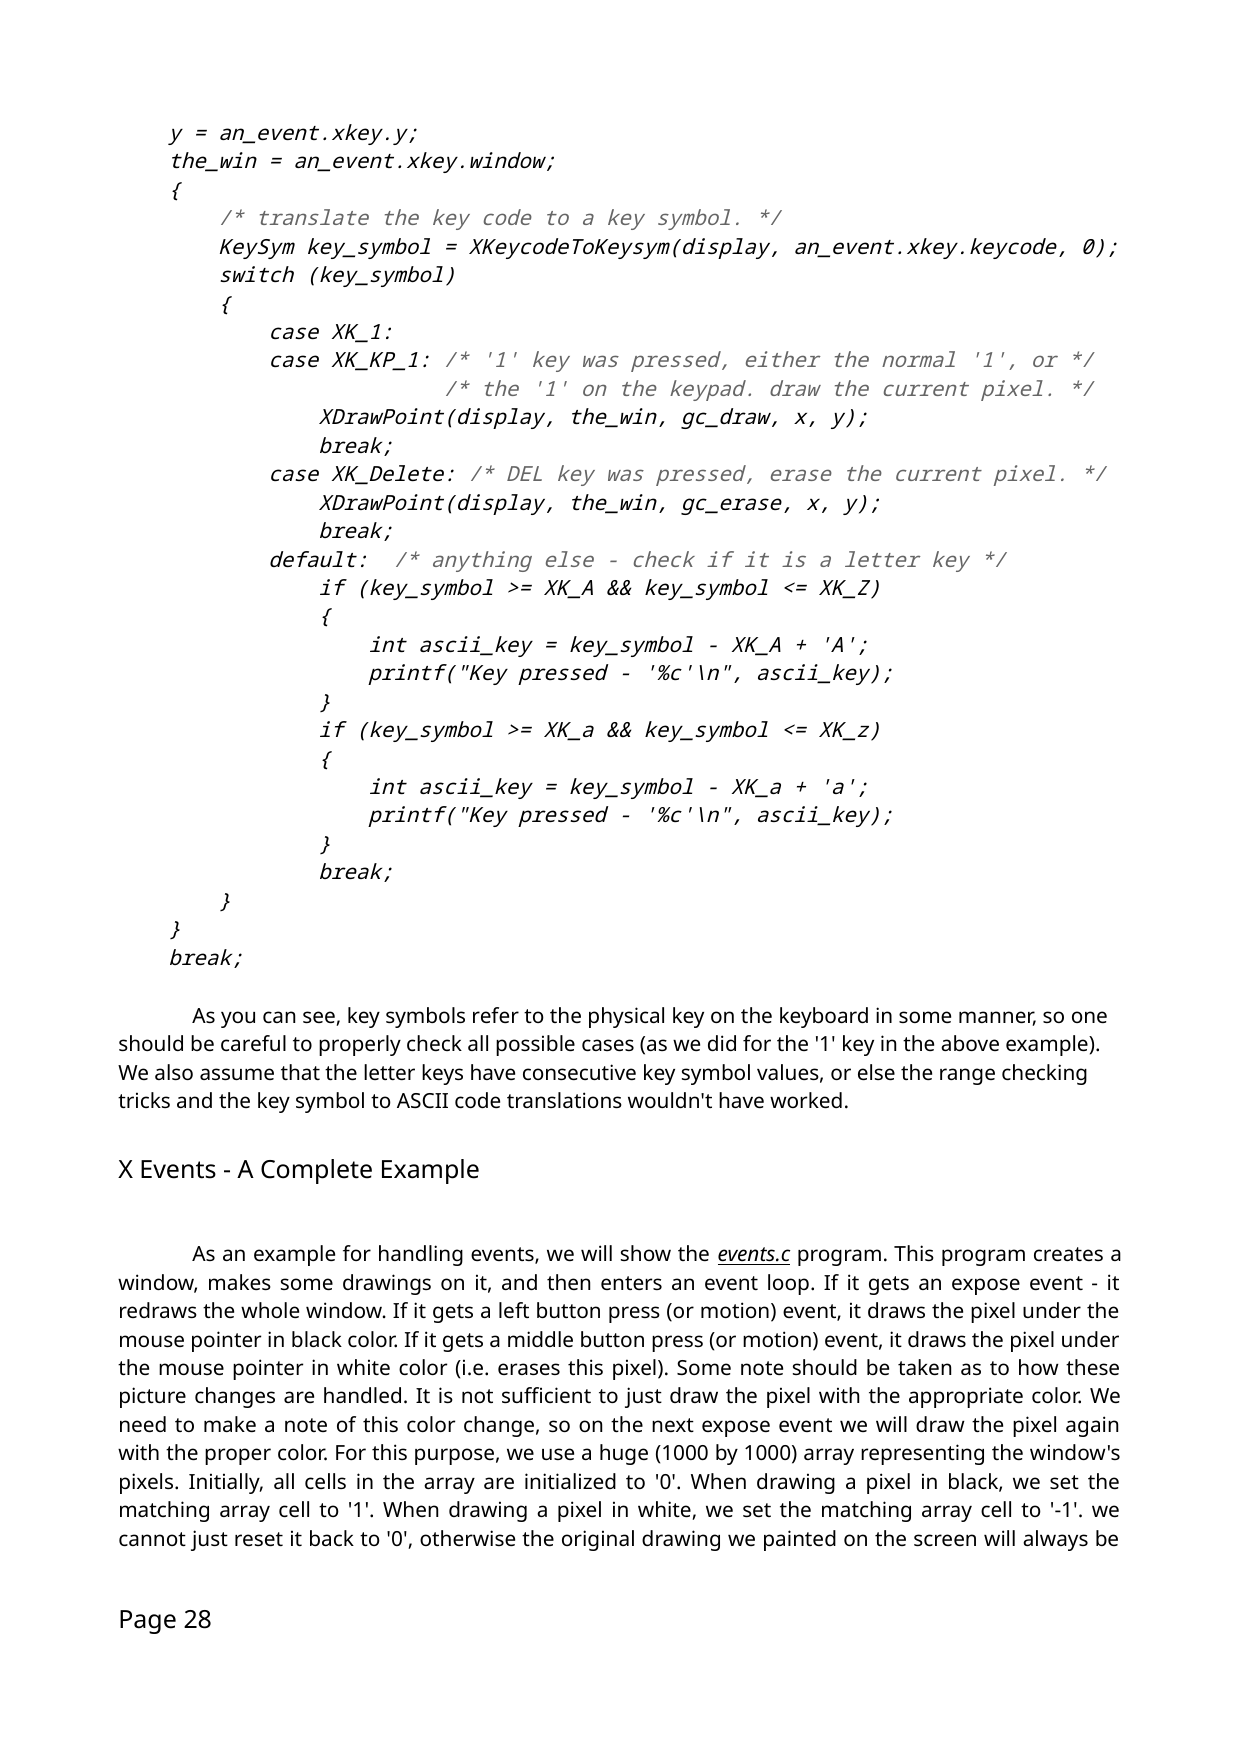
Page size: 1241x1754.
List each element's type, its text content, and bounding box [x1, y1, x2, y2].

text int ascii_key = key_symbol - XK_A + 'A'; [118, 630, 1122, 658]
text break; [118, 857, 1122, 886]
text } [118, 914, 1122, 943]
text KeySym key_symbol = XKeycodeToKeysym(display, an_event.xkey.keycode, 0); [118, 232, 1122, 260]
text break; [118, 943, 1122, 971]
text printf("Key pressed - '%c'\n", ascii_key); [118, 658, 1122, 687]
text As you can see, key symbols refer to the physical key on the keyboard in some manner, so one should be careful to properly check all possible cases (as we did for the '1' key in the above example). We also assume that the letter keys have consecutive key symbol values, or else the range checking tricks and the key symbol to ASCII code translations wouldn't have worked. [118, 1001, 1122, 1114]
text { [118, 289, 1122, 317]
text y = an_event.xkey.y; [118, 118, 1122, 147]
text case XK_Delete: /* DEL key was pressed, erase the current pixel. */ [118, 459, 1122, 488]
text /* translate the key code to a key symbol. */ [118, 203, 1122, 232]
text switch (key_symbol) [118, 260, 1122, 289]
text As an example for handling events, we will show the events.c program. This program creates a window, makes some drawings on it, and then enters an event loop. If it gets an expose event - it redraws the whole window. If it gets a left button press (or motion) event, it draws the pixel under the mouse pointer in black color. If it gets a middle button press (or motion) event, it draws the pixel under the mouse pointer in white color (i.e. erases this pixel). Some note should be taken as to how these picture changes are handled. It is not sufficient to just draw the pixel with the appropriate color. We need to make a note of this color change, so on the next expose event we will draw the pixel again with the proper color. For this purpose, we use a huge (1000 by 1000) array representing the window's pixels. Initially, all cells in the array are initialized to '0'. When drawing a pixel in black, we set the matching array cell to '1'. When drawing a pixel in white, we set the matching array cell to '-1'. we cannot just reset it back to '0', otherwise the original drawing we painted on the screen will always be [118, 1239, 1122, 1552]
text break; [118, 516, 1122, 545]
text default: /* anything else - check if it is a letter key */ [118, 545, 1122, 573]
text the_win = an_event.xkey.window; [118, 147, 1122, 175]
text XDrawPoint(display, the_win, gc_erase, x, y); [118, 488, 1122, 516]
text case XK_1: [118, 317, 1122, 346]
text } [118, 886, 1122, 914]
text printf("Key pressed - '%c'\n", ascii_key); [118, 801, 1122, 829]
subtitle X Events - A Complete Example [118, 1152, 1122, 1186]
text XDrawPoint(display, the_win, gc_draw, x, y); [118, 402, 1122, 431]
text /* the '1' on the keypad. draw the current pixel. */ [118, 374, 1122, 402]
text { [118, 175, 1122, 203]
text if (key_symbol >= XK_A && key_symbol <= XK_Z) [118, 573, 1122, 602]
text case XK_KP_1: /* '1' key was pressed, either the normal '1', or */ [118, 346, 1122, 374]
text } [118, 687, 1122, 715]
text { [118, 602, 1122, 630]
text if (key_symbol >= XK_a && key_symbol <= XK_z) [118, 715, 1122, 744]
text { [118, 744, 1122, 772]
text break; [118, 431, 1122, 459]
text int ascii_key = key_symbol - XK_a + 'a'; [118, 772, 1122, 801]
text } [118, 829, 1122, 857]
